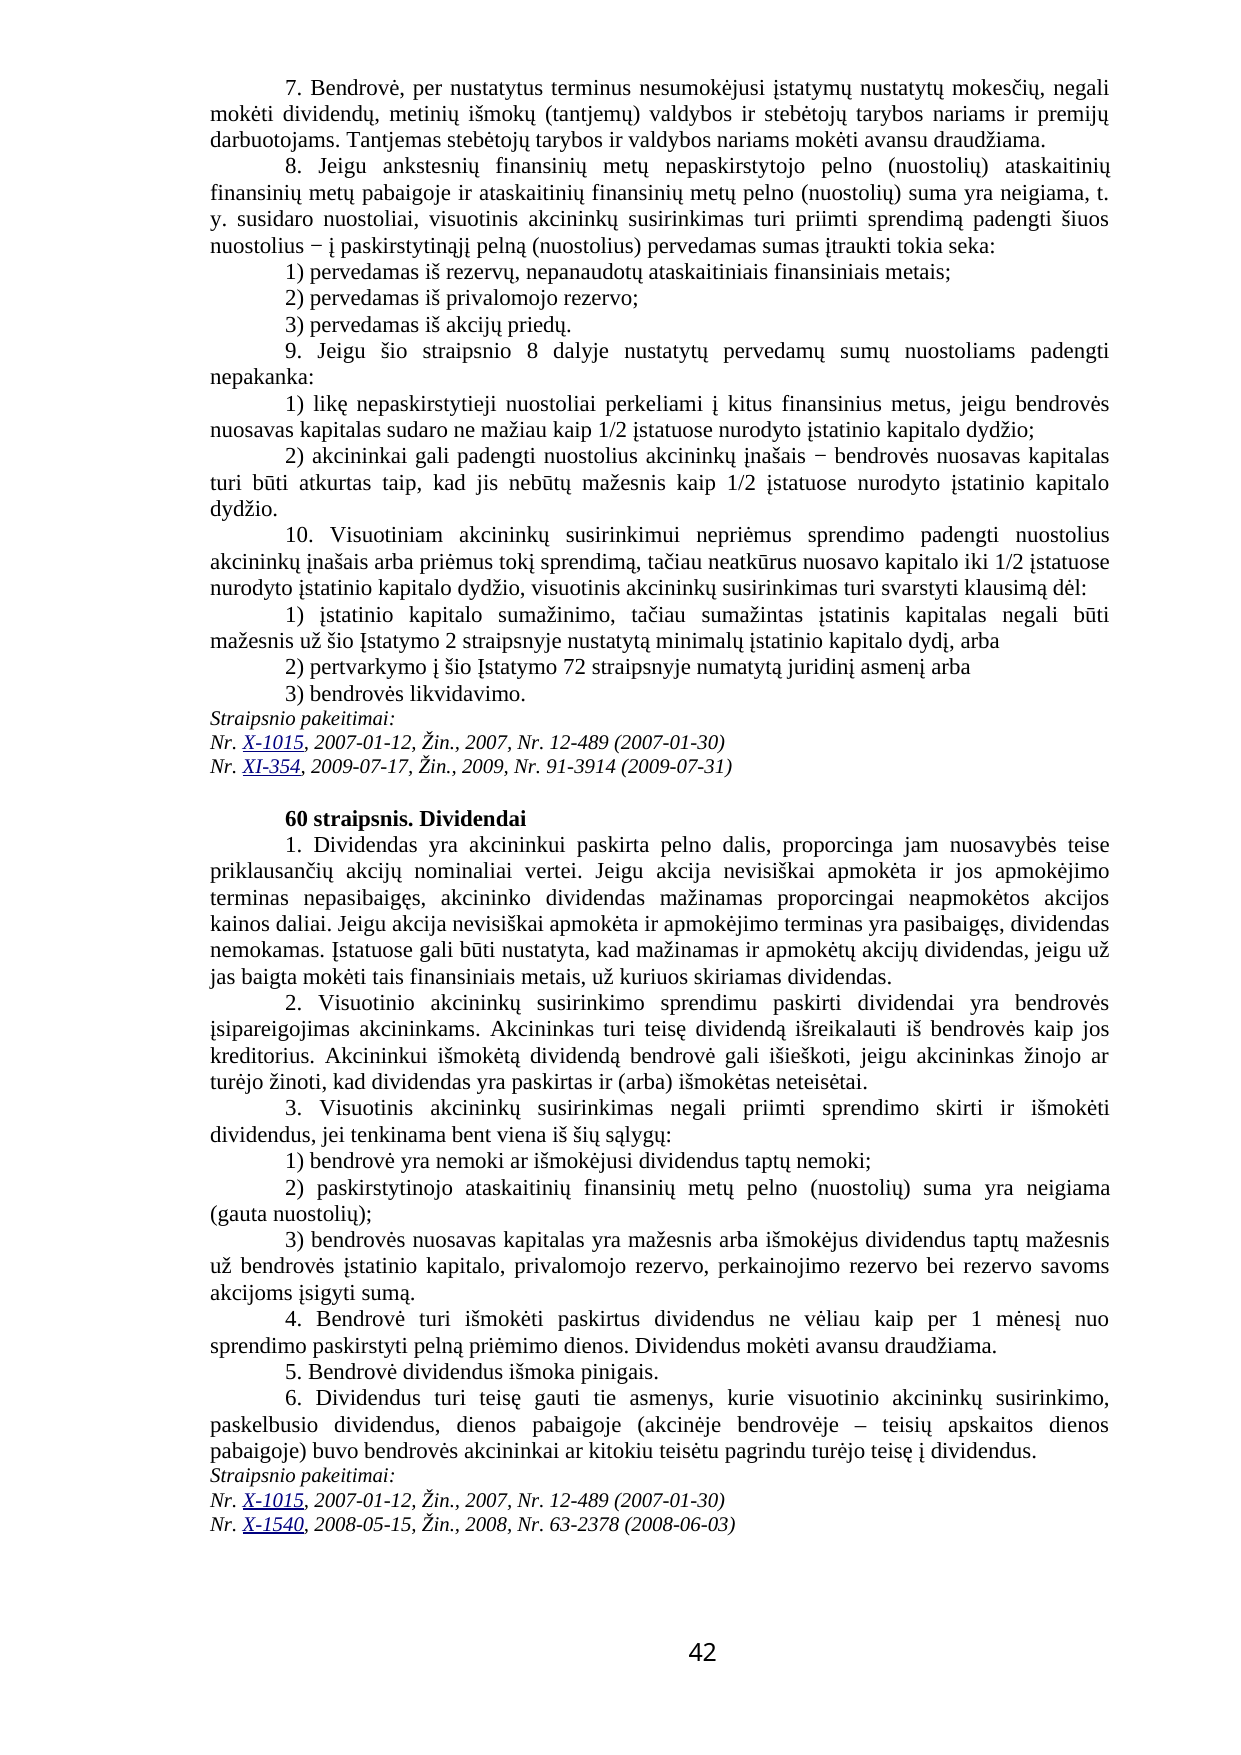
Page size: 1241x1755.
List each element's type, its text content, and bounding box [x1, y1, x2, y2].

text 4. Bendrovė turi išmokėti paskirtus dividendus ne vėliau kaip per 1 mėnesį nuo sprendimo paskirstyti pelną priėmimo dienos. Dividendus mokėti avansu draudžiama. [210, 1305, 1111, 1358]
text 9. Jeigu šio straipsnio 8 dalyje nustatytų pervedamų sumų nuostoliams padengti nepakanka: [210, 337, 1111, 390]
text 5. Bendrovė dividendus išmoka pinigais. [210, 1358, 1111, 1384]
text Nr. X-1015, 2007-01-12, Žin., 2007, Nr. 12-489 (2007-01-30) [210, 1487, 1111, 1512]
text 3) pervedamas iš akcijų priedų. [210, 311, 1111, 337]
text 2) akcininkai gali padengti nuostolius akcininkų įnašais − bendrovės nuosavas kapitalas turi būti atkurtas taip, kad jis nebūtų mažesnis kaip 1/2 įstatuose nurodyto įstatinio kapitalo dydžio. [210, 442, 1111, 522]
text 60 straipsnis. Dividendai [210, 804, 1111, 831]
text 1) pervedamas iš rezervų, nepanaudotų ataskaitiniais finansiniais metais; [210, 258, 1111, 284]
text Nr. X-1015, 2007-01-12, Žin., 2007, Nr. 12-489 (2007-01-30) [210, 730, 1111, 754]
text 1. Dividendas yra akcininkui paskirta pelno dalis, proporcinga jam nuosavybės teise priklausančių akcijų nominaliai vertei. Jeigu akcija nevisiškai apmokėta ir jos apmokėjimo terminas nepasibaigęs, akcininko dividendas mažinamas proporcingai neapmokėtos akcijos kainos daliai. Jeigu akcija nevisiškai apmokėta ir apmokėjimo terminas yra pasibaigęs, dividendas nemokamas. Įstatuose gali būti nustatyta, kad mažinamas ir apmokėtų akcijų dividendas, jeigu už jas baigta mokėti tais finansiniais metais, už kuriuos skiriamas dividendas. [210, 831, 1111, 989]
text 2) pervedamas iš privalomojo rezervo; [210, 284, 1111, 311]
text 2) paskirstytinojo ataskaitinių finansinių metų pelno (nuostolių) suma yra neigiama (gauta nuostolių); [210, 1173, 1111, 1226]
text 7. Bendrovė, per nustatytus terminus nesumokėjusi įstatymų nustatytų mokesčių, negali mokėti dividendų, metinių išmokų (tantjemų) valdybos ir stebėtojų tarybos nariams ir premijų darbuotojams. Tantjemas stebėtojų tarybos ir valdybos nariams mokėti avansu draudžiama. [210, 73, 1111, 153]
text Straipsnio pakeitimai: [210, 706, 1111, 730]
text Nr. XI-354, 2009-07-17, Žin., 2009, Nr. 91-3914 (2009-07-31) [210, 754, 1120, 778]
text 3) bendrovės nuosavas kapitalas yra mažesnis arba išmokėjus dividendus taptų mažesnis už bendrovės įstatinio kapitalo, privalomojo rezervo, perkainojimo rezervo bei rezervo savoms akcijoms įsigyti sumą. [210, 1226, 1111, 1305]
text Straipsnio pakeitimai: [210, 1463, 1111, 1487]
text Nr. X-1540, 2008-05-15, Žin., 2008, Nr. 63-2378 (2008-06-03) [210, 1512, 1111, 1536]
text 1) bendrovė yra nemoki ar išmokėjusi dividendus taptų nemoki; [210, 1147, 1111, 1173]
text 3. Visuotinis akcininkų susirinkimas negali priimti sprendimo skirti ir išmokėti dividendus, jei tenkinama bent viena iš šių sąlygų: [210, 1094, 1111, 1147]
text 10. Visuotiniam akcininkų susirinkimui nepriėmus sprendimo padengti nuostolius akcininkų įnašais arba priėmus tokį sprendimą, tačiau neatkūrus nuosavo kapitalo iki 1/2 įstatuose nurodyto įstatinio kapitalo dydžio, visuotinis akcininkų susirinkimas turi svarstyti klausimą dėl: [210, 522, 1111, 601]
text 2. Visuotinio akcininkų susirinkimo sprendimu paskirti dividendai yra bendrovės įsipareigojimas akcininkams. Akcininkas turi teisę dividendą išreikalauti iš bendrovės kaip jos kreditorius. Akcininkui išmokėtą dividendą bendrovė gali išieškoti, jeigu akcininkas žinojo ar turėjo žinoti, kad dividendas yra paskirtas ir (arba) išmokėtas neteisėtai. [210, 989, 1111, 1094]
text 6. Dividendus turi teisę gauti tie asmenys, kurie visuotinio akcininkų susirinkimo, paskelbusio dividendus, dienos pabaigoje (akcinėje bendrovėje – teisių apskaitos dienos pabaigoje) buvo bendrovės akcininkai ar kitokiu teisėtu pagrindu turėjo teisę į dividendus. [210, 1384, 1111, 1463]
text 2) pertvarkymo į šio Įstatymo 72 straipsnyje numatytą juridinį asmenį arba [210, 653, 1111, 680]
text 3) bendrovės likvidavimo. [210, 680, 1111, 706]
text 1) likę nepaskirstytieji nuostoliai perkeliami į kitus finansinius metus, jeigu bendrovės nuosavas kapitalas sudaro ne mažiau kaip 1/2 įstatuose nurodyto įstatinio kapitalo dydžio; [210, 390, 1111, 442]
text 8. Jeigu ankstesnių finansinių metų nepaskirstytojo pelno (nuostolių) ataskaitinių finansinių metų pabaigoje ir ataskaitinių finansinių metų pelno (nuostolių) suma yra neigiama, t. y. susidaro nuostoliai, visuotinis akcininkų susirinkimas turi priimti sprendimą padengti šiuos nuostolius − į paskirstytinąjį pelną (nuostolius) pervedamas sumas įtraukti tokia seka: [210, 153, 1111, 258]
text 1) įstatinio kapitalo sumažinimo, tačiau sumažintas įstatinis kapitalas negali būti mažesnis už šio Įstatymo 2 straipsnyje nustatytą minimalų įstatinio kapitalo dydį, arba [210, 601, 1111, 653]
